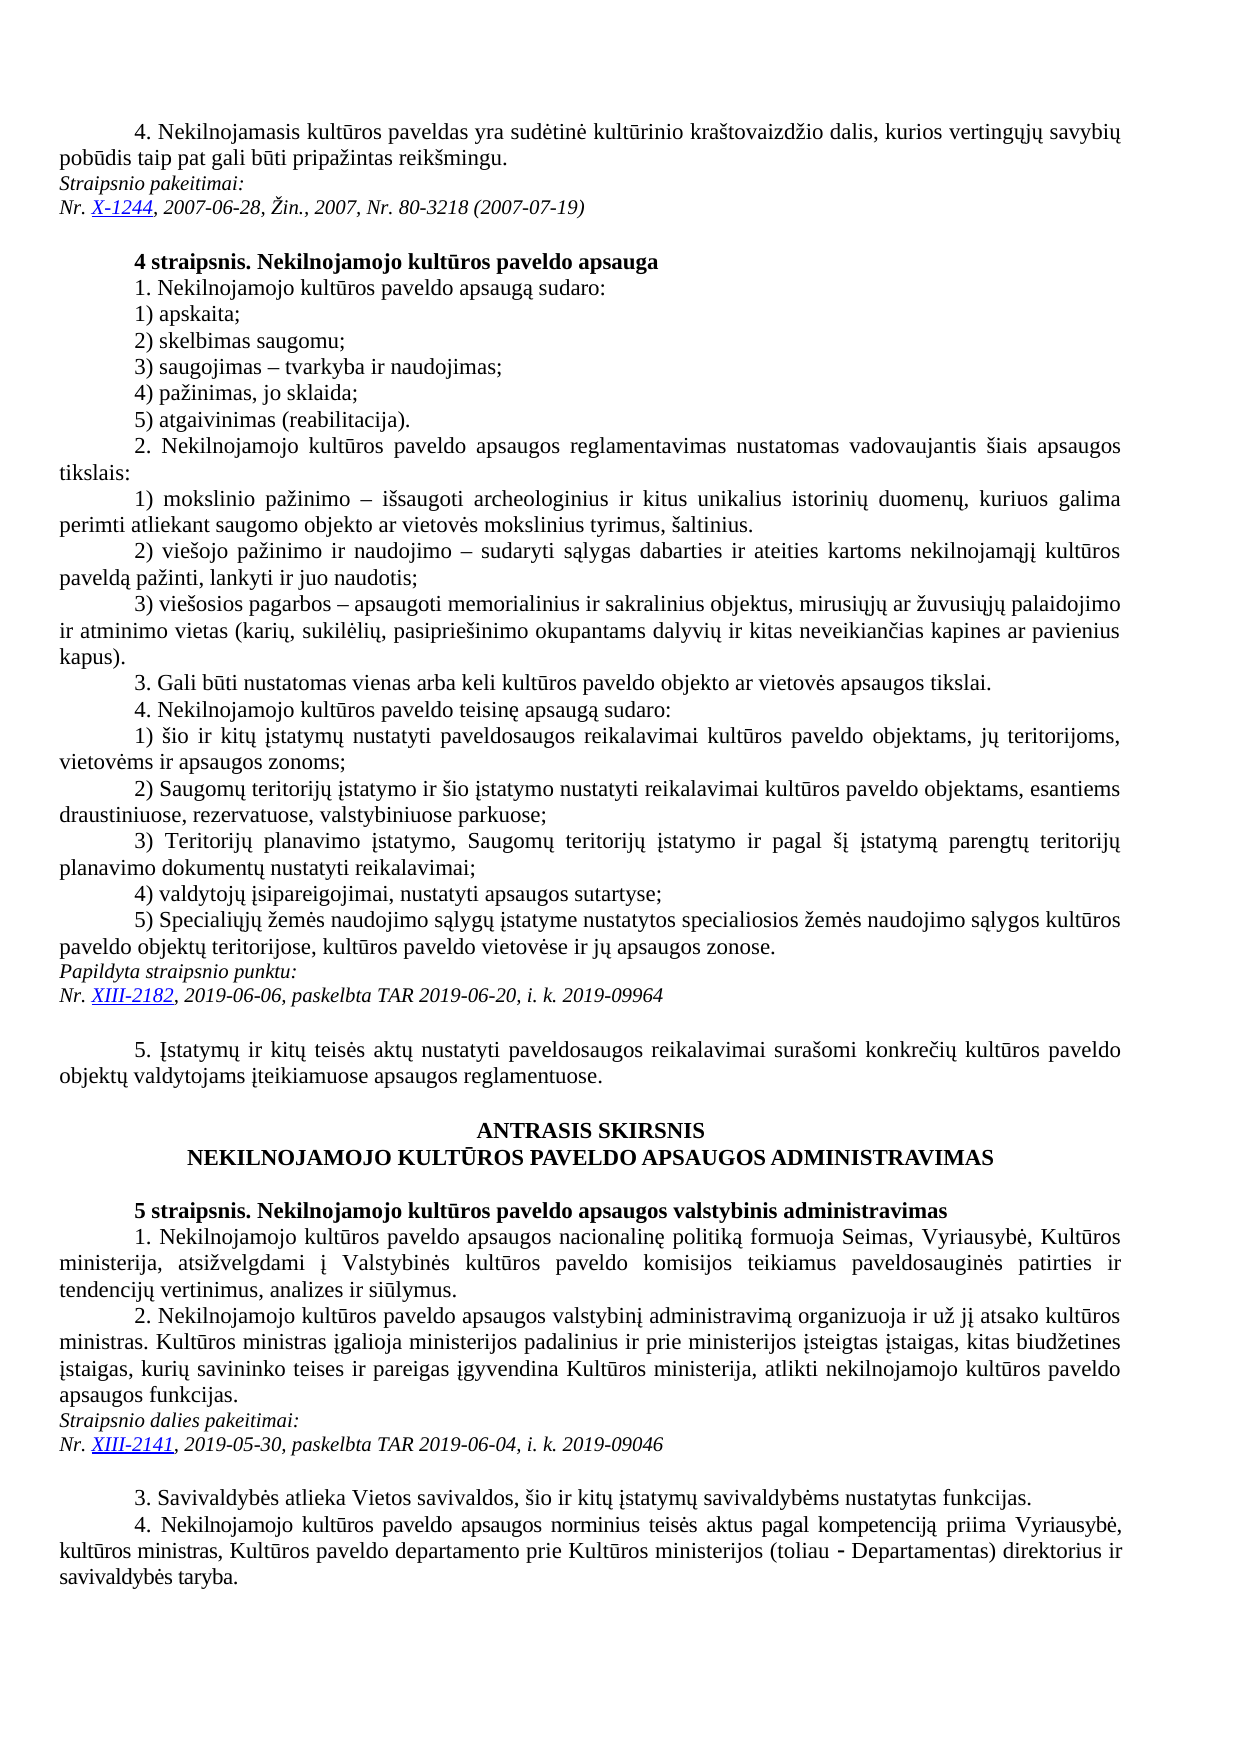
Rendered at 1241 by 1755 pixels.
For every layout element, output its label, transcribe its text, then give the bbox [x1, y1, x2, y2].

text 1. Nekilnojamojo kultūros paveldo apsaugą sudaro: [59, 274, 1122, 300]
text 4 straipsnis. Nekilnojamojo kultūros paveldo apsauga [59, 248, 1122, 274]
text 1) mokslinio pažinimo – išsaugoti archeologinius ir kitus unikalius istorinių duomenų, kuriuos galima perimti atliekant saugomo objekto ar vietovės mokslinius tyrimus, šaltinius. [59, 485, 1122, 538]
text 2) viešojo pažinimo ir naudojimo – sudaryti sąlygas dabarties ir ateities kartoms nekilnojamąjį kultūros paveldą pažinti, lankyti ir juo naudotis; [59, 538, 1122, 590]
text 3. Savivaldybės atlieka Vietos savivaldos, šio ir kitų įstatymų savivaldybėms nustatytas funkcijas. [59, 1484, 1122, 1511]
text 1. Nekilnojamojo kultūros paveldo apsaugos nacionalinę politiką formuoja Seimas, Vyriausybė, Kultūros ministerija, atsižvelgdami į Valstybinės kultūros paveldo komisijos teikiamus paveldosauginės patirties ir tendencijų vertinimus, analizes ir siūlymus. [59, 1223, 1122, 1302]
text Papildyta straipsnio punktu: [59, 959, 1122, 983]
text 2) Saugomų teritorijų įstatymo ir šio įstatymo nustatyti reikalavimai kultūros paveldo objektams, esantiems draustiniuose, rezervatuose, valstybiniuose parkuose; [59, 775, 1122, 827]
text 3. Gali būti nustatomas vienas arba keli kultūros paveldo objekto ar vietovės apsaugos tikslai. [59, 669, 1122, 696]
text 3) saugojimas – tvarkyba ir naudojimas; [59, 353, 1122, 379]
text 2) skelbimas saugomu; [59, 327, 1122, 353]
text 1) apskaita; [59, 300, 1122, 327]
text 3) Teritorijų planavimo įstatymo, Saugomų teritorijų įstatymo ir pagal šį įstatymą parengtų teritorijų planavimo dokumentų nustatyti reikalavimai; [59, 827, 1122, 880]
text Nr. XIII-2182, 2019-06-06, paskelbta TAR 2019-06-20, i. k. 2019-09964 [59, 983, 1122, 1007]
text 4. Nekilnojamasis kultūros paveldas yra sudėtinė kultūrinio kraštovaizdžio dalis, kurios vertingųjų savybių pobūdis taip pat gali būti pripažintas reikšmingu. [59, 118, 1122, 171]
text 5. Įstatymų ir kitų teisės aktų nustatyti paveldosaugos reikalavimai surašomi konkrečių kultūros paveldo objektų valdytojams įteikiamuose apsaugos reglamentuose. [59, 1036, 1122, 1089]
text ANTRASIS SKIRSNIS [59, 1118, 1122, 1144]
text 1) šio ir kitų įstatymų nustatyti paveldosaugos reikalavimai kultūros paveldo objektams, jų teritorijoms, vietovėms ir apsaugos zonoms; [59, 722, 1122, 775]
text 2. Nekilnojamojo kultūros paveldo apsaugos reglamentavimas nustatomas vadovaujantis šiais apsaugos tikslais: [59, 432, 1122, 485]
text 5) atgaivinimas (reabilitacija). [59, 406, 1122, 432]
text 4. Nekilnojamojo kultūros paveldo teisinę apsaugą sudaro: [59, 696, 1122, 722]
text 3) viešosios pagarbos – apsaugoti memorialinius ir sakralinius objektus, mirusiųjų ar žuvusiųjų palaidojimo ir atminimo vietas (karių, sukilėlių, pasipriešinimo okupantams dalyvių ir kitas neveikiančias kapines ar pavienius kapus). [59, 590, 1122, 669]
text Nr. XIII-2141, 2019-05-30, paskelbta TAR 2019-06-04, i. k. 2019-09046 [59, 1432, 1122, 1456]
text 4) valdytojų įsipareigojimai, nustatyti apsaugos sutartyse; [59, 880, 1122, 907]
text 4) pažinimas, jo sklaida; [59, 379, 1122, 406]
text NEKILNOJAMOJO KULTŪROS PAVELDO APSAUGOS ADMINISTRAVIMAS [59, 1144, 1122, 1170]
text Straipsnio pakeitimai: [59, 171, 1122, 195]
text 5 straipsnis. Nekilnojamojo kultūros paveldo apsaugos valstybinis administravimas [134, 1197, 1122, 1223]
text 2. Nekilnojamojo kultūros paveldo apsaugos valstybinį administravimą organizuoja ir už jį atsako kultūros ministras. Kultūros ministras įgalioja ministerijos padalinius ir prie ministerijos įsteigtas įstaigas, kitas biudžetines įstaigas, kurių savininko teises ir pareigas įgyvendina Kultūros ministerija, atlikti nekilnojamojo kultūros paveldo apsaugos funkcijas. [59, 1302, 1122, 1407]
text Nr. X-1244, 2007-06-28, Žin., 2007, Nr. 80-3218 (2007-07-19) [59, 195, 1122, 219]
text 5) Specialiųjų žemės naudojimo sąlygų įstatyme nustatytos specialiosios žemės naudojimo sąlygos kultūros paveldo objektų teritorijose, kultūros paveldo vietovėse ir jų apsaugos zonose. [59, 907, 1122, 959]
text 4. Nekilnojamojo kultūros paveldo apsaugos norminius teisės aktus pagal kompetenciją priima Vyriausybė, kultūros ministras, Kultūros paveldo departamento prie Kultūros ministerijos (toliau  Departamentas) direktorius ir savivaldybės taryba. [59, 1511, 1122, 1590]
text Straipsnio dalies pakeitimai: [59, 1407, 1122, 1432]
